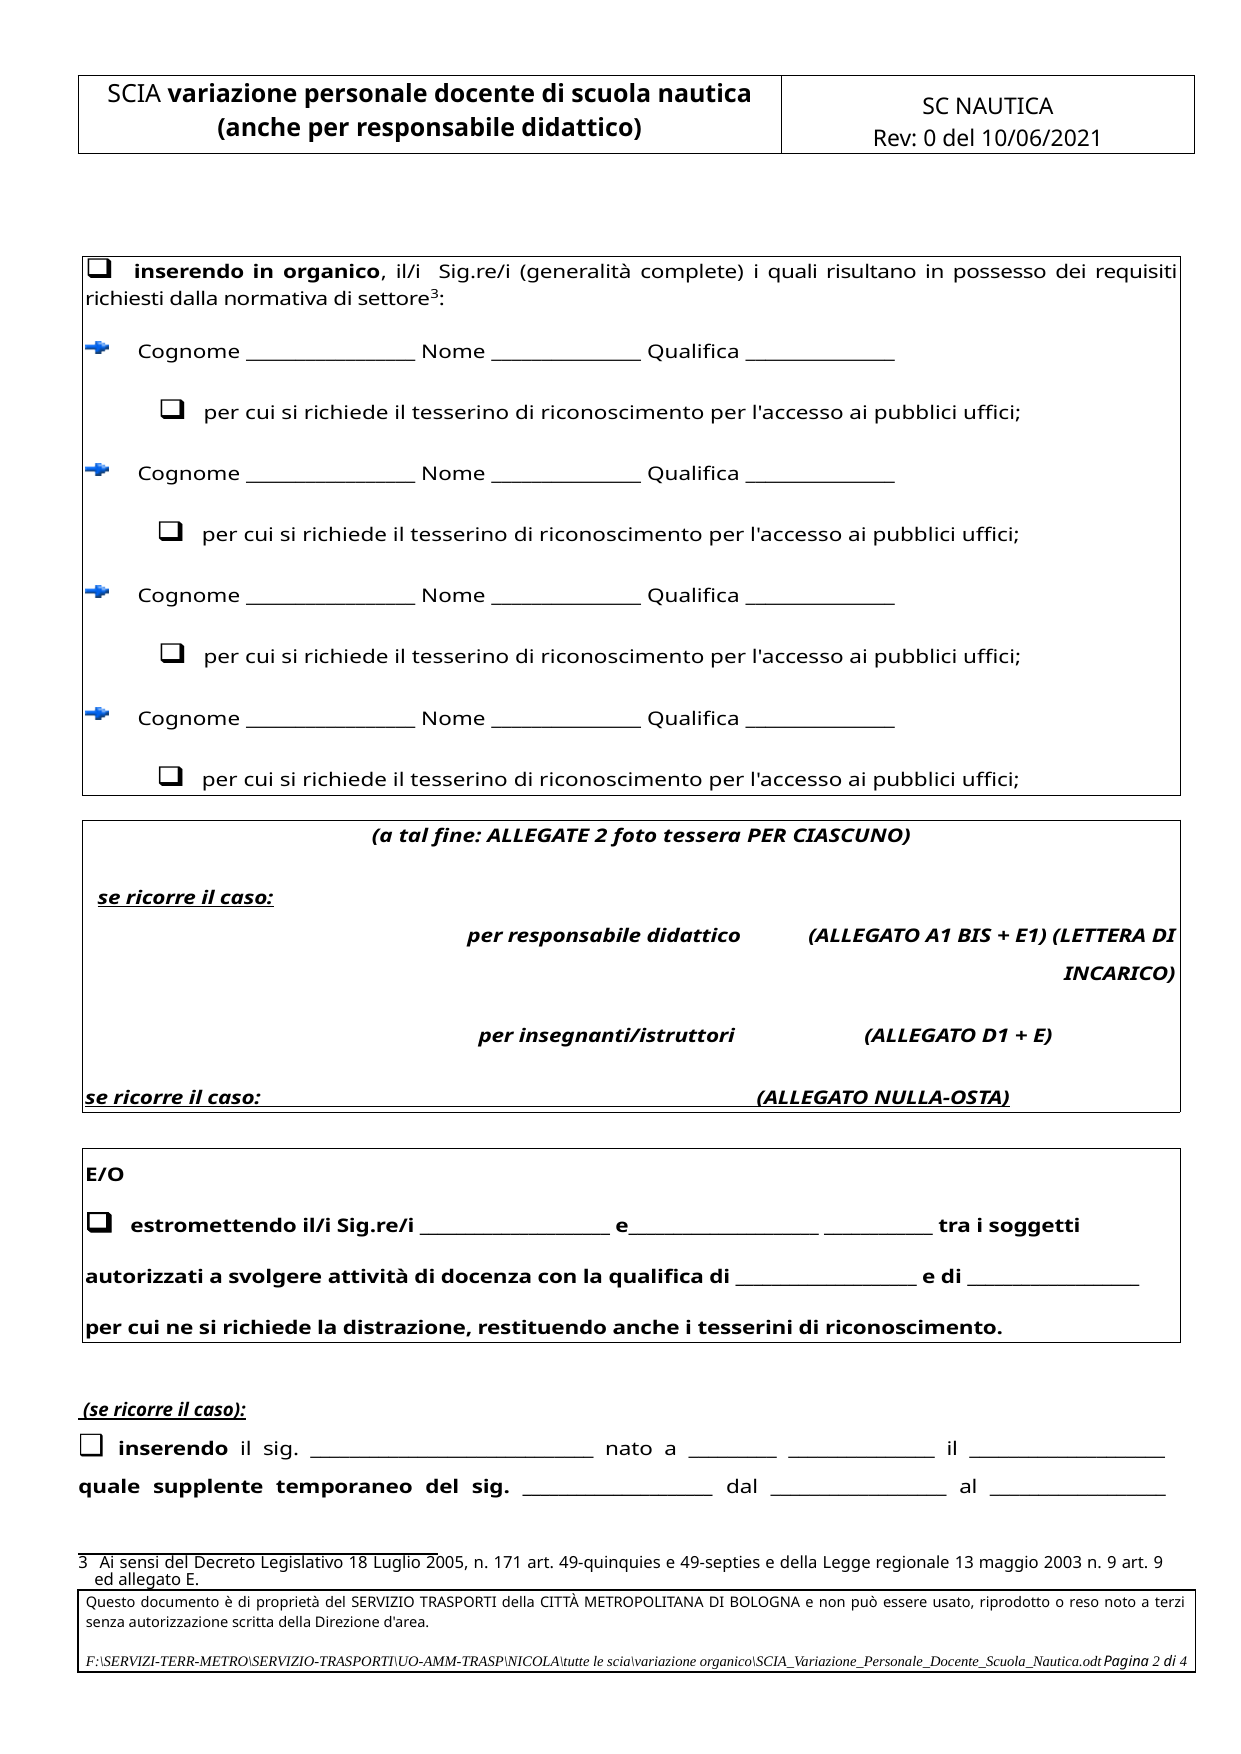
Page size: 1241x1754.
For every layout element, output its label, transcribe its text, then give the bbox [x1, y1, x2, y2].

picture [85, 341, 109, 354]
picture [85, 463, 109, 476]
text se ricorre il caso: (ALLEGATO NULLA-OSTA) [83, 1081, 1180, 1112]
text per cui si richiede il tesserino di riconoscimento per l'accesso ai pubblici uffici; [83, 509, 1180, 549]
text (a tal fine: ALLEGATE 2 foto tessera PER CIASCUNO) [83, 821, 1180, 848]
text per cui si richiede il tesserino di riconoscimento per l'accesso ai pubblici uffici; [83, 387, 1180, 427]
list Cognome _________________ Nome _______________ Qualifica _______________ [83, 692, 1180, 732]
text  estromettendo il/i Sig.re/i _____________________ e_____________________ ____________ tra i soggetti autorizzati a svolgere attività di docenza con la qualifica di ____________________ e di ___________________ per cui ne si richiede la distrazione, restituendo anche i tesserini di riconoscimento. [83, 1209, 1180, 1342]
text per cui si richiede il tesserino di riconoscimento per l'accesso ai pubblici uffici; [83, 631, 1180, 671]
text (se ricorre il caso): [78, 1380, 1167, 1426]
picture [85, 707, 109, 720]
list Cognome _________________ Nome _______________ Qualifica _______________ [83, 570, 1180, 610]
picture [85, 585, 109, 598]
text per insegnanti/istruttori (ALLEGATO D1 + E) [83, 1019, 1180, 1048]
text E/O [83, 1149, 1180, 1188]
text ❑ inserendo il sig. _____________________________ nato a _________ _______________ il ____________________ quale supplente temporaneo del sig. _____________________ dal __________________ al __________________ [78, 1426, 1167, 1501]
text Ai sensi del Decreto Legislativo 18 Luglio 2005, n. 171 art. 49-quinquies e 49-septies e della Legge regionale 13 maggio 2003 n. 9 art. 9 ed allegato E. [78, 1554, 1167, 1589]
text per cui si richiede il tesserino di riconoscimento per l'accesso ai pubblici uffici; [83, 753, 1180, 795]
text  inserendo in organico, il/i Sig.re/i (generalità complete) i quali risultano in possesso dei requisiti richiesti dalla normativa di settore: [83, 257, 1180, 310]
list Cognome _________________ Nome _______________ Qualifica _______________ [83, 448, 1180, 488]
list Cognome _________________ Nome _______________ Qualifica _______________ [83, 326, 1180, 366]
text se ricorre il caso: per responsabile didattico (ALLEGATO A1 BIS + E1) (LETTERA DI INCARICO) [83, 881, 1180, 986]
